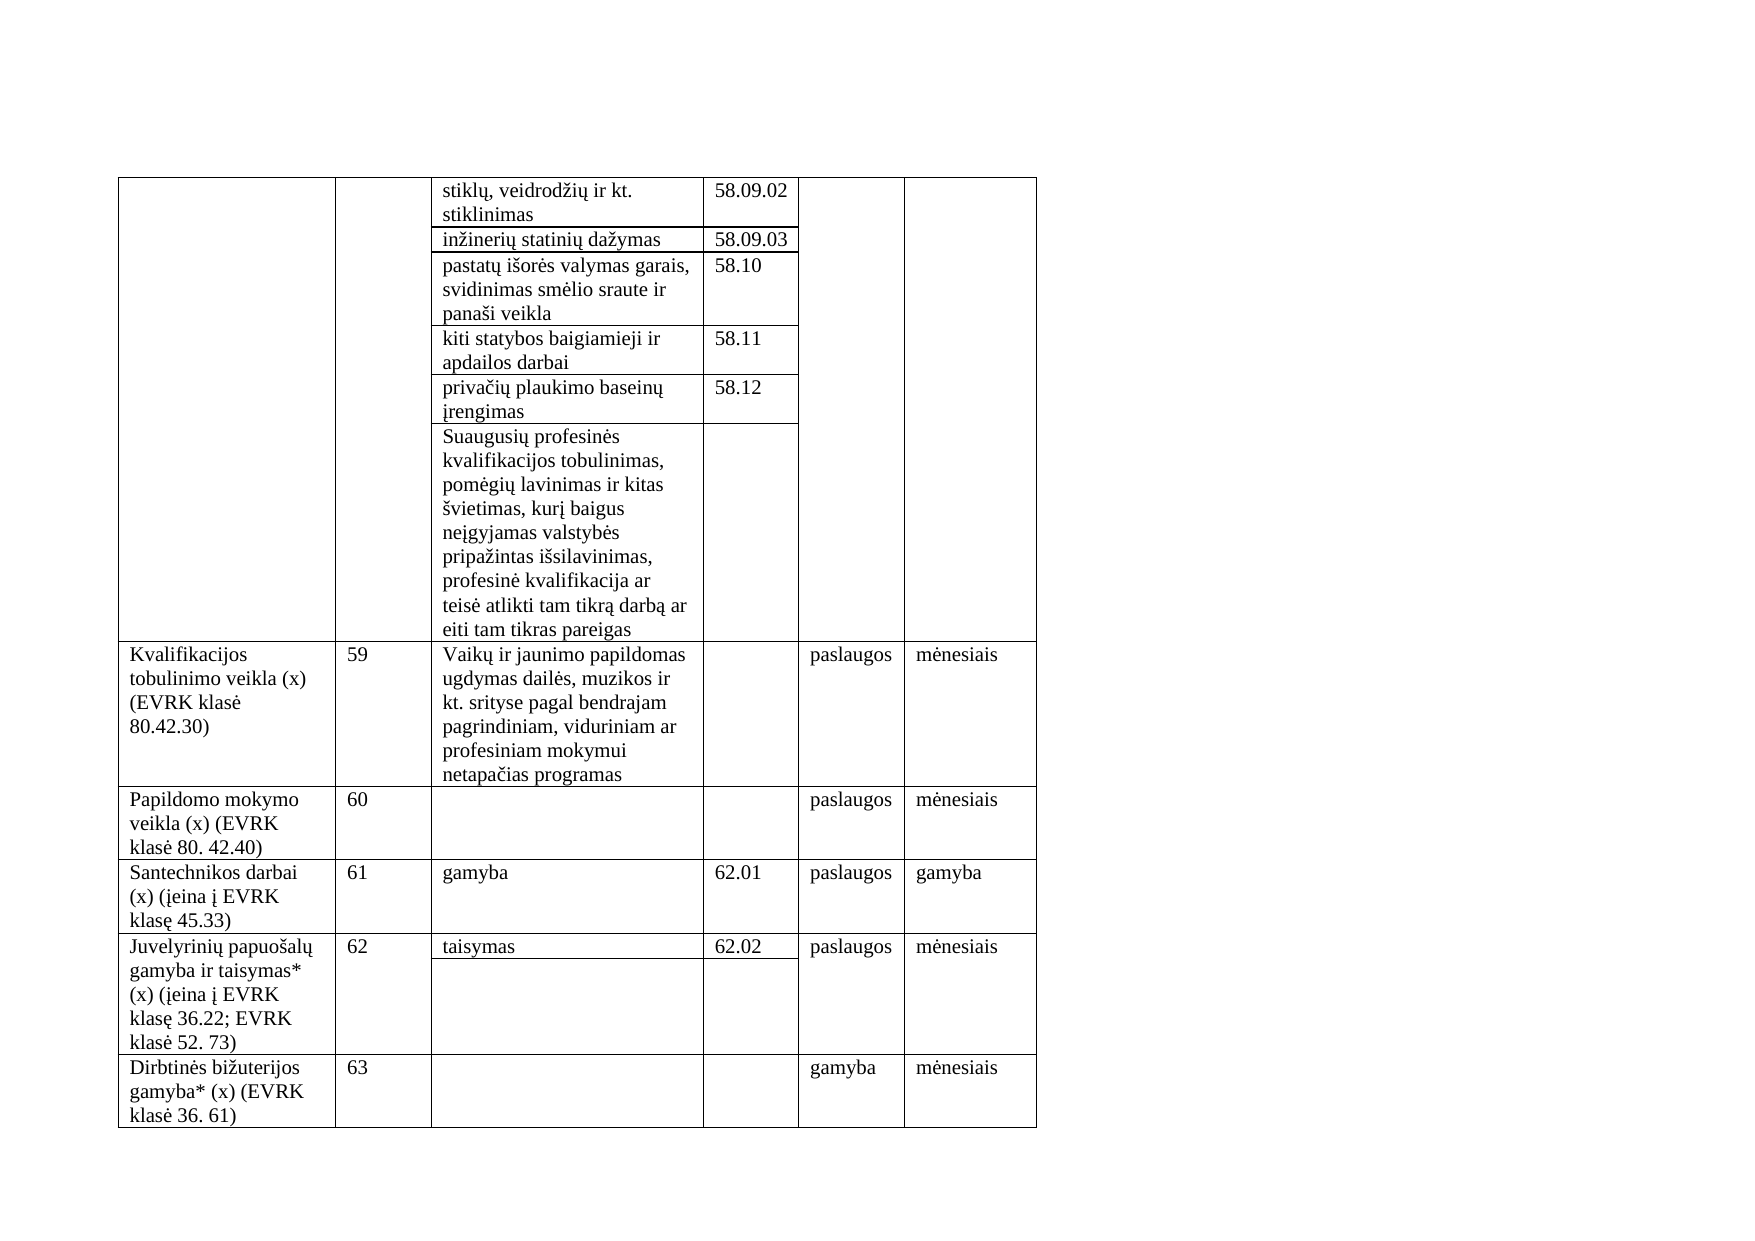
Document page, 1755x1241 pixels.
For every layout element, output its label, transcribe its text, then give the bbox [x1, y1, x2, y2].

table_cell 58.12 [704, 375, 798, 423]
table_cell Santechnikos darbai (x) (įeina į EVRK klasę 45.33) [119, 860, 335, 932]
table_cell 60 [336, 787, 431, 859]
table_cell 61 [336, 860, 431, 932]
table_cell mėnesiais [905, 1055, 1036, 1127]
table_cell [905, 178, 1036, 641]
table_cell gamyba [905, 860, 1036, 932]
table_cell 62 [336, 934, 431, 1054]
table_cell Kvalifikacijos tobulinimo veikla (x) (EVRK klasė 80.42.30) [119, 642, 335, 786]
table_cell [704, 424, 798, 641]
table_cell gamyba [432, 860, 703, 932]
table_cell Vaikų ir jaunimo papildomas ugdymas dailės, muzikos ir kt. srityse pagal bendrajam pagrindiniam, viduriniam ar profesiniam mokymui netapačias programas [432, 642, 703, 786]
table_cell stiklų, veidrodžių ir kt. stiklinimas [432, 178, 703, 226]
table_cell 58.09.02 [704, 178, 798, 226]
table_cell [704, 787, 798, 859]
table_cell gamyba [799, 1055, 904, 1127]
table_cell 58.10 [704, 253, 798, 325]
table_cell [432, 959, 703, 1054]
table_cell 63 [336, 1055, 431, 1127]
table_cell [799, 178, 904, 641]
table_cell inžinerių statinių dažymas [432, 228, 703, 251]
table_cell mėnesiais [905, 787, 1036, 859]
table_cell 59 [336, 642, 431, 786]
table_cell [704, 1055, 798, 1127]
table_cell [704, 642, 798, 786]
table_cell paslaugos [799, 787, 904, 859]
table_cell 62.02 [704, 934, 798, 958]
table_cell paslaugos [799, 860, 904, 932]
table_cell [119, 178, 335, 641]
table_cell Suaugusių profesinės kvalifikacijos tobulinimas, pomėgių lavinimas ir kitas švietimas, kurį baigus neįgyjamas valstybės pripažintas išsilavinimas, profesinė kvalifikacija ar teisė atlikti tam tikrą darbą ar eiti tam tikras pareigas [432, 424, 703, 641]
table_cell privačių plaukimo baseinų įrengimas [432, 375, 703, 423]
table_cell kiti statybos baigiamieji ir apdailos darbai [432, 326, 703, 374]
table_cell Dirbtinės bižuterijos gamyba* (x) (EVRK klasė 36. 61) [119, 1055, 335, 1127]
table_cell 62.01 [704, 860, 798, 932]
table_cell mėnesiais [905, 642, 1036, 786]
table_cell Papildomo mokymo veikla (x) (EVRK klasė 80. 42.40) [119, 787, 335, 859]
table_cell pastatų išorės valymas garais, svidinimas smėlio sraute ir panaši veikla [432, 253, 703, 325]
table_cell [432, 787, 703, 859]
table_cell paslaugos [799, 642, 904, 786]
table_cell taisymas [432, 934, 703, 958]
table_cell [432, 1055, 703, 1127]
table_cell 58.11 [704, 326, 798, 374]
table_cell Juvelyrinių papuošalų gamyba ir taisymas* (x) (įeina į EVRK klasę 36.22; EVRK klasė 52. 73) [119, 934, 335, 1054]
table_cell [336, 178, 431, 641]
table_cell paslaugos [799, 934, 904, 1054]
table_cell mėnesiais [905, 934, 1036, 1054]
table_cell 58.09.03 [704, 228, 798, 251]
table_cell [704, 959, 798, 1054]
